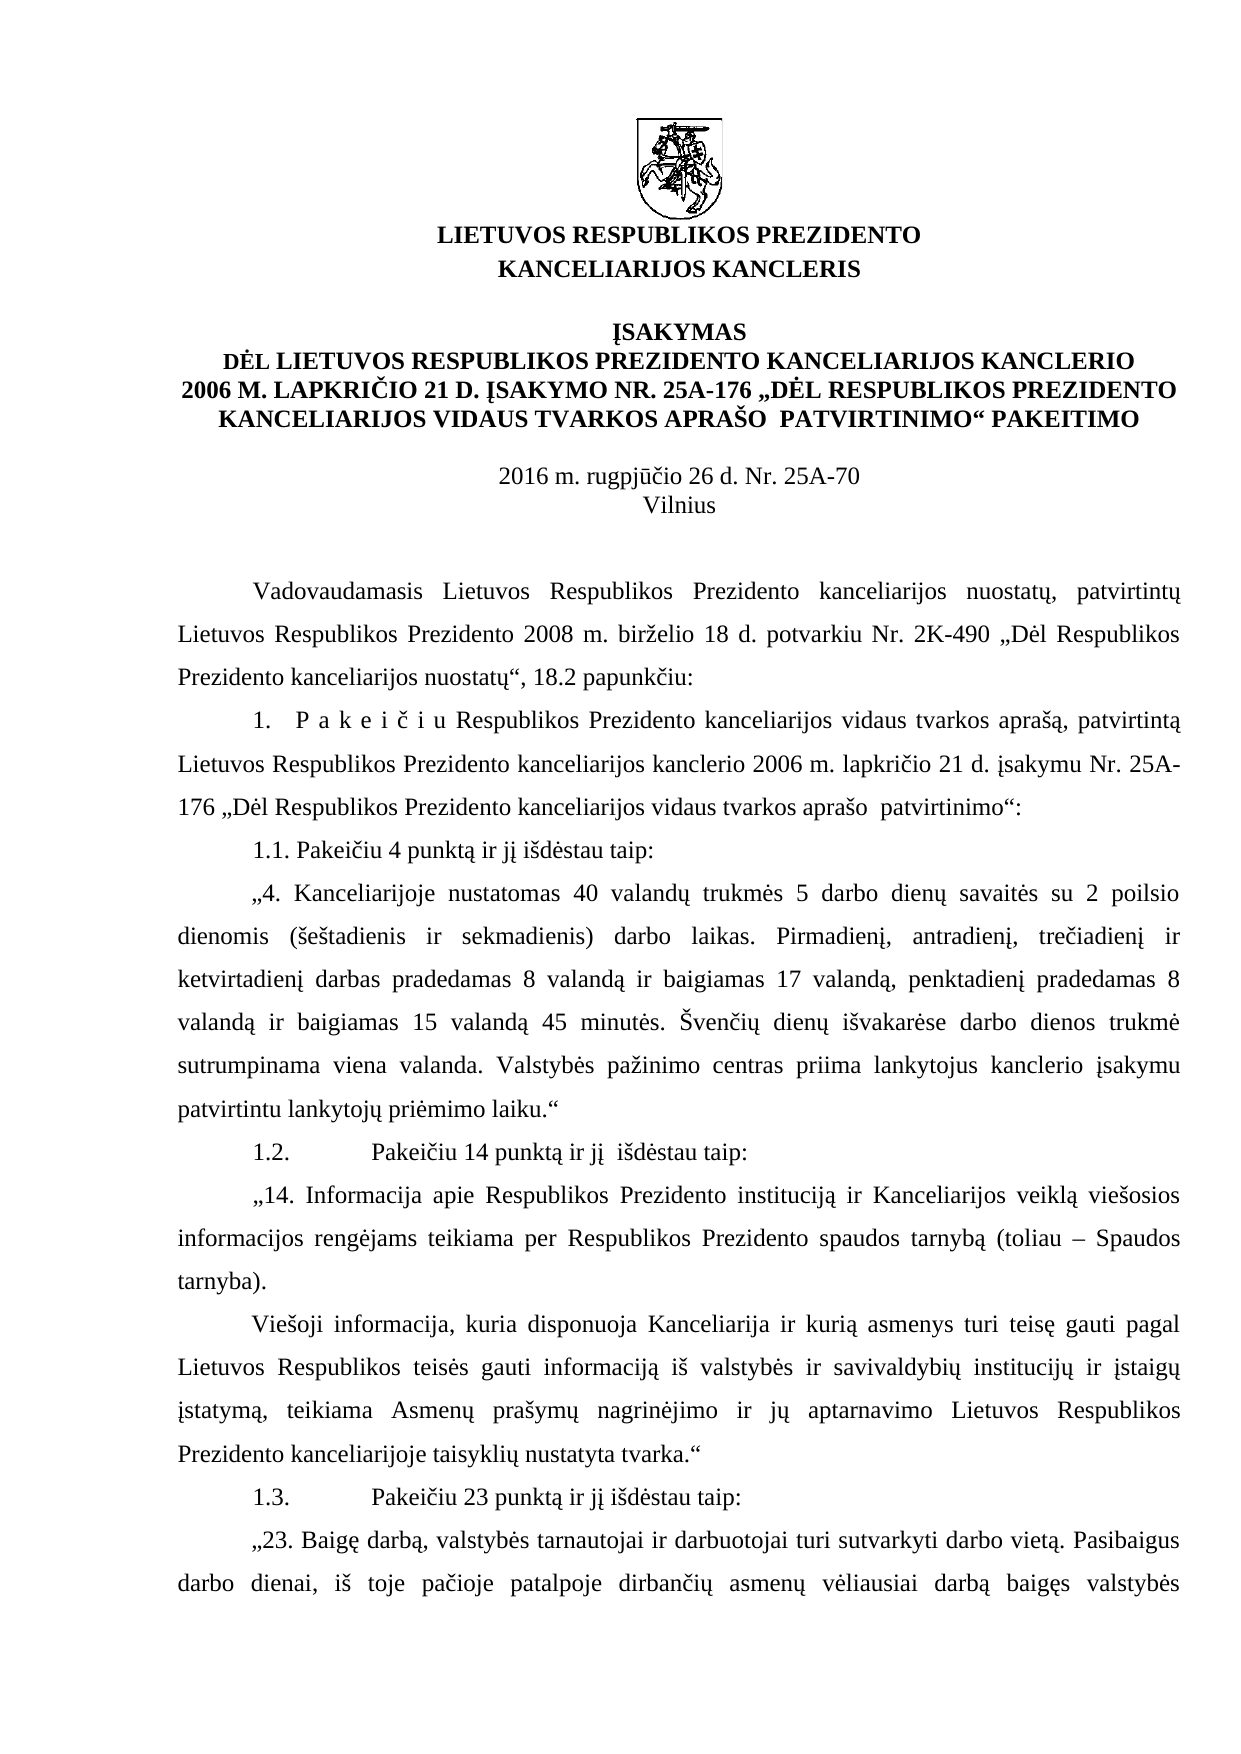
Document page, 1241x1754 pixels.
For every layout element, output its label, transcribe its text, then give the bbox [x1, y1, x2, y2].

text Vadovaudamasis Lietuvos Respublikos Prezidento kanceliarijos nuostatų, patvirtintų Lietuvos Respublikos Prezidento 2008 m. birželio 18 d. potvarkiu Nr. 2K-490 „Dėl Respublikos Prezidento kanceliarijos nuostatų“, 18.2 papunkčiu: [177, 576, 1181, 691]
text 1.1. Pakeičiu 4 punktą ir jį išdėstau taip: [252, 835, 1181, 864]
text DĖL LIETUVOS RESPUBLIKOS PREZIDENTO KANCELIARIJOS KANCLERIO 2006 M. LAPKRIČIO 21 D. ĮSAKYMO NR. 25A-176 „DĖL RESPUBLIKOS PREZIDENTO KANCELIARIJOS VIDAUS TVARKOS APRAŠO PATVIRTINIMO“ PAKEITIMO [177, 346, 1181, 432]
text „23. Baigę darbą, valstybės tarnautojai ir darbuotojai turi sutvarkyti darbo vietą. Pasibaigus darbo dienai, iš toje pačioje patalpoje dirbančių asmenų vėliausiai darbą baigęs valstybės [177, 1525, 1181, 1597]
text 2016 m. rugpjūčio 26 d. Nr. 25A-70 [177, 461, 1181, 490]
text 1. P a k e i č i u Respublikos Prezidento kanceliarijos vidaus tvarkos aprašą, patvirtintą Lietuvos Respublikos Prezidento kanceliarijos kanclerio 2006 m. lapkričio 21 d. įsakymu Nr. 25A-176 „Dėl Respublikos Prezidento kanceliarijos vidaus tvarkos aprašo patvirtinimo“: [177, 706, 1181, 821]
text 1.3. Pakeičiu 23 punktą ir jį išdėstau taip: [252, 1482, 1181, 1511]
text 1.2. Pakeičiu 14 punktą ir jį išdėstau taip: [252, 1137, 1181, 1166]
text Vilnius [177, 490, 1181, 519]
text „4. Kanceliarijoje nustatomas 40 valandų trukmės 5 darbo dienų savaitės su 2 poilsio dienomis (šeštadienis ir sekmadienis) darbo laikas. Pirmadienį, antradienį, trečiadienį ir ketvirtadienį darbas pradedamas 8 valandą ir baigiamas 17 valandą, penktadienį pradedamas 8 valandą ir baigiamas 15 valandą 45 minutės. Švenčių dienų išvakarėse darbo dienos trukmė sutrumpinama viena valanda. Valstybės pažinimo centras priima lankytojus kanclerio įsakymu patvirtintu lankytojų priėmimo laiku.“ [177, 878, 1181, 1122]
text LIETUVOS RESPUBLIKOS PREZIDENTO KANCELIARIJOS KANCLERIS [177, 220, 1181, 283]
text Viešoji informacija, kuria disponuoja Kanceliarija ir kurią asmenys turi teisę gauti pagal Lietuvos Respublikos teisės gauti informaciją iš valstybės ir savivaldybių institucijų ir įstaigų įstatymą, teikiama Asmenų prašymų nagrinėjimo ir jų aptarnavimo Lietuvos Respublikos Prezidento kanceliarijoje taisyklių nustatyta tvarka.“ [177, 1309, 1181, 1467]
text ĮSAKYMAS [177, 317, 1181, 346]
text „14. Informacija apie Respublikos Prezidento instituciją ir Kanceliarijos veiklą viešosios informacijos rengėjams teikiama per Respublikos Prezidento spaudos tarnybą (toliau – Spaudos tarnyba). [177, 1180, 1181, 1295]
